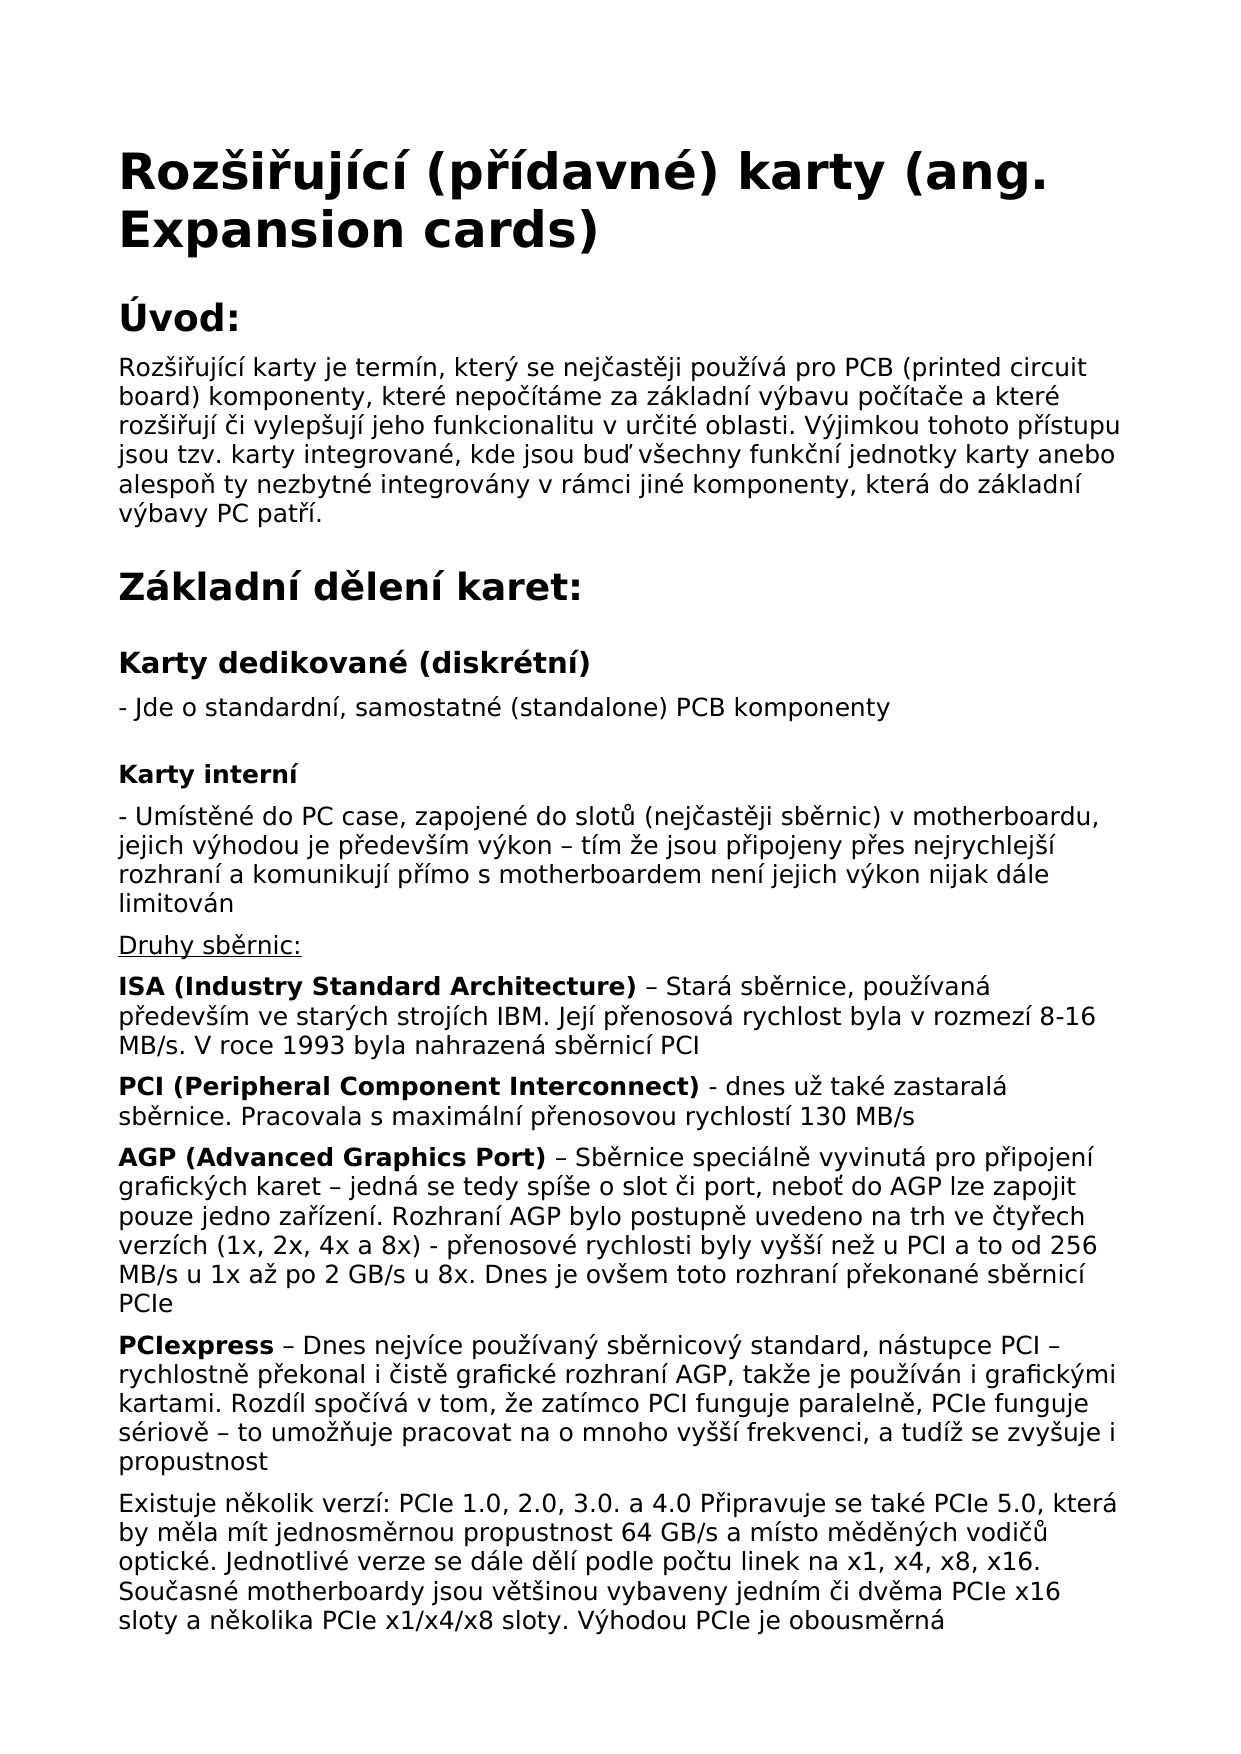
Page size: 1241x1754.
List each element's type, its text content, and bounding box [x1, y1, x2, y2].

subtitle Základní dělení karet: [118, 566, 1122, 609]
text ISA (Industry Standard Architecture) – Stará sběrnice, používaná především ve starých strojích IBM. Její přenosová rychlost byla v rozmezí 8-16 MB/s. V roce 1993 byla nahrazená sběrnicí PCI [118, 972, 1122, 1060]
text - Jde o standardní, samostatné (standalone) PCB komponenty [118, 693, 1122, 722]
subtitle Úvod: [118, 297, 1122, 341]
text PCI (Peripheral Component Interconnect) - dnes už také zastaralá sběrnice. Pracovala s maximální přenosovou rychlostí 130 MB/s [118, 1072, 1122, 1131]
text PCIexpress – Dnes nejvíce používaný sběrnicový standard, nástupce PCI – rychlostně překonal i čistě grafické rozhraní AGP, takže je používán i grafickými kartami. Rozdíl spočívá v tom, že zatímco PCI funguje paralelně, PCIe funguje sériově – to umožňuje pracovat na o mnoho vyšší frekvenci, a tudíž se zvyšuje i propustnost [118, 1331, 1122, 1477]
text Existuje několik verzí: PCIe 1.0, 2.0, 3.0. a 4.0 Připravuje se také PCIe 5.0, která by měla mít jednosměrnou propustnost 64 GB/s a místo měděných vodičů optické. Jednotlivé verze se dále dělí podle počtu linek na x1, x4, x8, x16. Současné motherboardy jsou většinou vybaveny jedním či dvěma PCIe x16 sloty a několika PCIe x1/x4/x8 sloty. Výhodou PCIe je obousměrná [118, 1489, 1122, 1635]
text - Umístěné do PC case, zapojené do slotů (nejčastěji sběrnic) v motherboardu, jejich výhodou je především výkon – tím že jsou připojeny přes nejrychlejší rozhraní a komunikují přímo s motherboardem není jejich výkon nijak dále limitován [118, 802, 1122, 918]
text AGP (Advanced Graphics Port) – Sběrnice speciálně vyvinutá pro připojení grafických karet – jedná se tedy spíše o slot či port, neboť do AGP lze zapojit pouze jedno zařízení. Rozhraní AGP bylo postupně uvedeno na trh ve čtyřech verzích (1x, 2x, 4x a 8x) - přenosové rychlosti byly vyšší než u PCI a to od 256 MB/s u 1x až po 2 GB/s u 8x. Dnes je ovšem toto rozhraní překonané sběrnicí PCIe [118, 1143, 1122, 1318]
subtitle Karty dedikované (diskrétní) [118, 647, 1122, 681]
subtitle Rozšiřující (přídavné) karty (ang. Expansion cards) [118, 143, 1122, 259]
text Rozšiřující karty je termín, který se nejčastěji používá pro PCB (printed circuit board) komponenty, které nepočítáme za základní výbavu počítače a které rozšiřují či vylepšují jeho funkcionalitu v určité oblasti. Výjimkou tohoto přístupu jsou tzv. karty integrované, kde jsou buď všechny funkční jednotky karty anebo alespoň ty nezbytné integrovány v rámci jiné komponenty, která do základní výbavy PC patří. [118, 353, 1122, 528]
text Druhy sběrnic: [118, 931, 1122, 960]
subtitle Karty interní [118, 760, 1122, 789]
